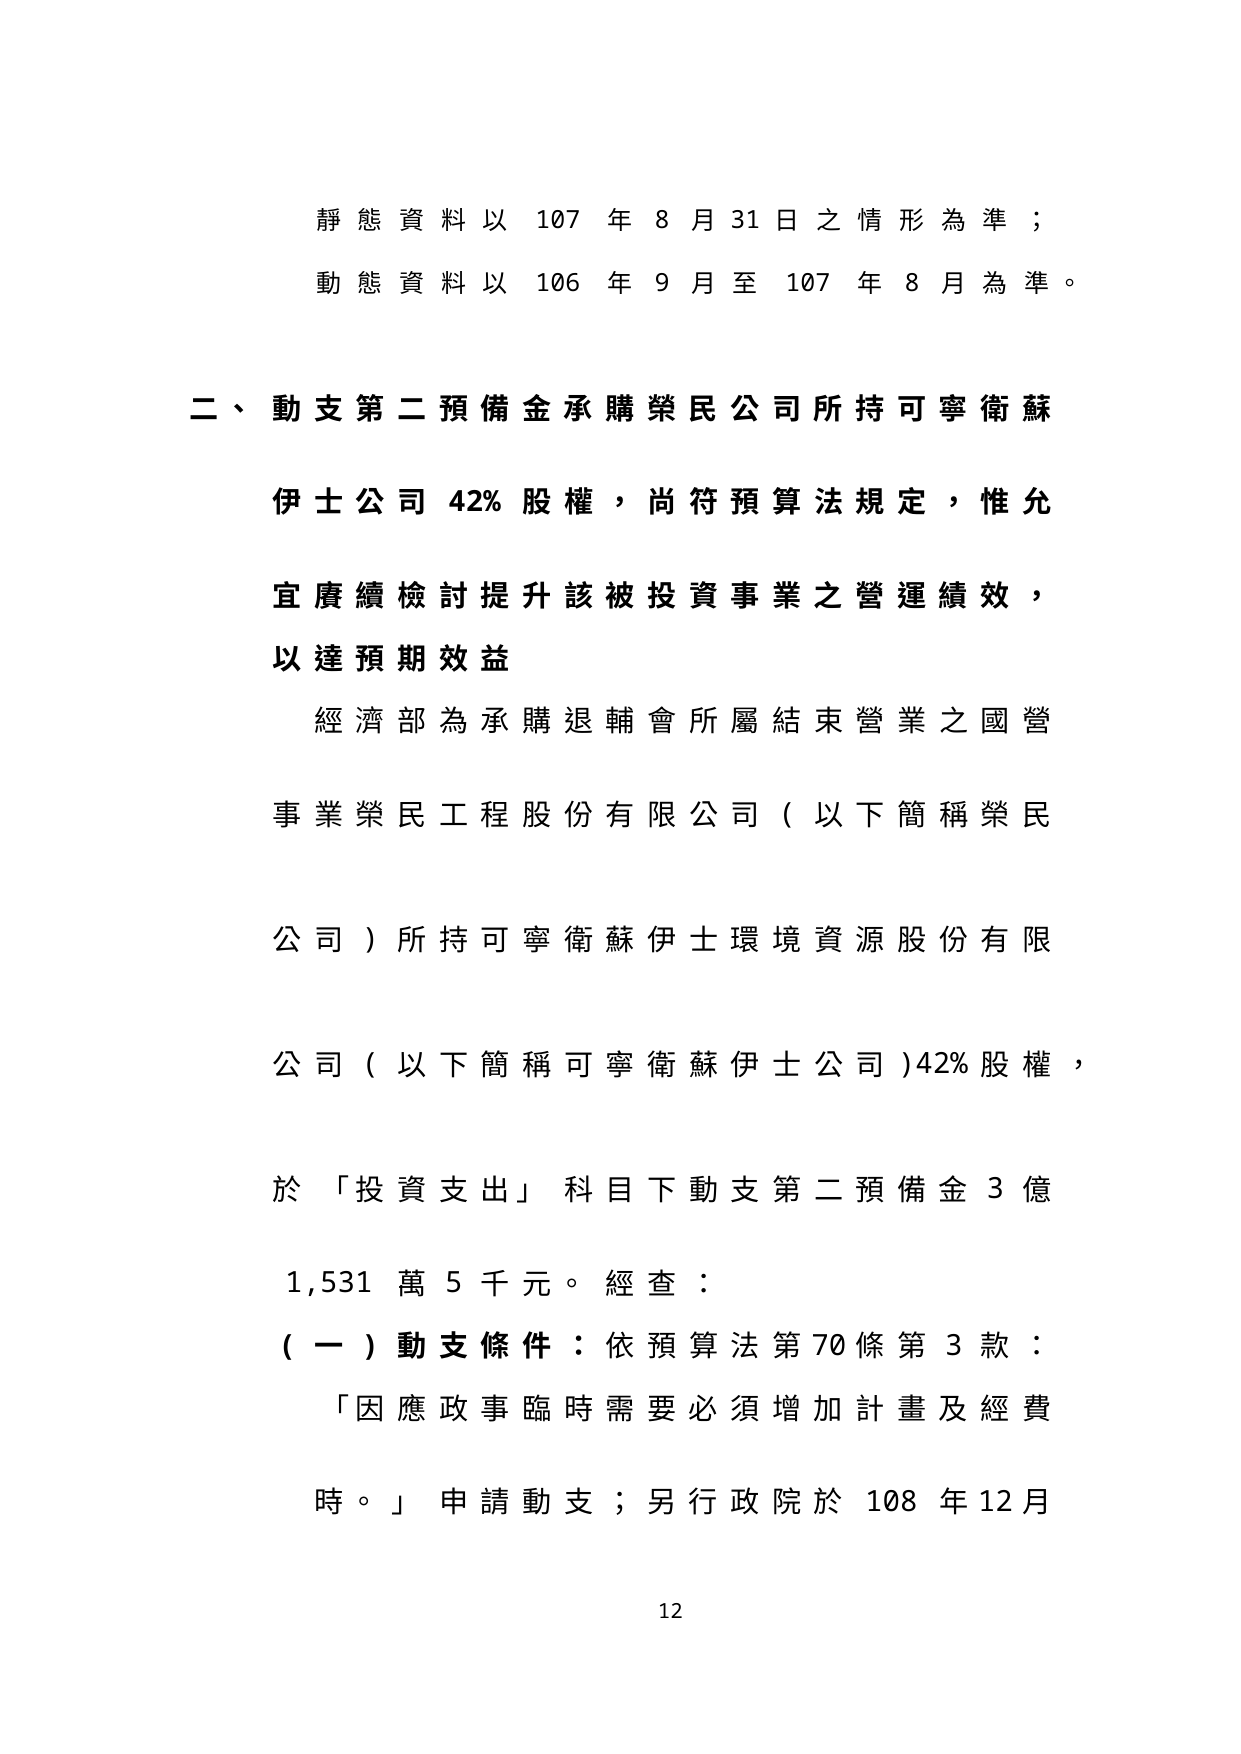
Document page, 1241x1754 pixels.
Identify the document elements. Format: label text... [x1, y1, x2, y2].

text 經濟部為承購退輔會所屬結束營業之國營事業榮民工程股份有限公司(以下簡稱榮民公司)所持可寧衛蘇伊士環境資源股份有限公司(以下簡稱可寧衛蘇伊士公司)42%股權，於「投資支出」科目下動支第二預備金3億1,531萬5千元。經查： [242, 677, 1058, 1302]
text (一)動支條件：依預算法第70條第3款：「因應政事臨時需要必須增加計畫及經費時。」申請動支；另行政院於108年12月 [242, 1302, 1058, 1552]
text 二、動支第二預備金承購榮民公司所持可寧衛蘇伊士公司42%股權，尚符預算法規定，惟允宜賡續檢討提升該被投資事業之營運績效，以達預期效益 [183, 365, 1058, 677]
text 2.主計總處自77年起，每5年辦理一次「攤販經營概況調查」，107年為第7次調查，靜態資料以107年8月31日之情形為準；動態資料以106年9月至107年8月為準。 [258, 177, 1058, 302]
